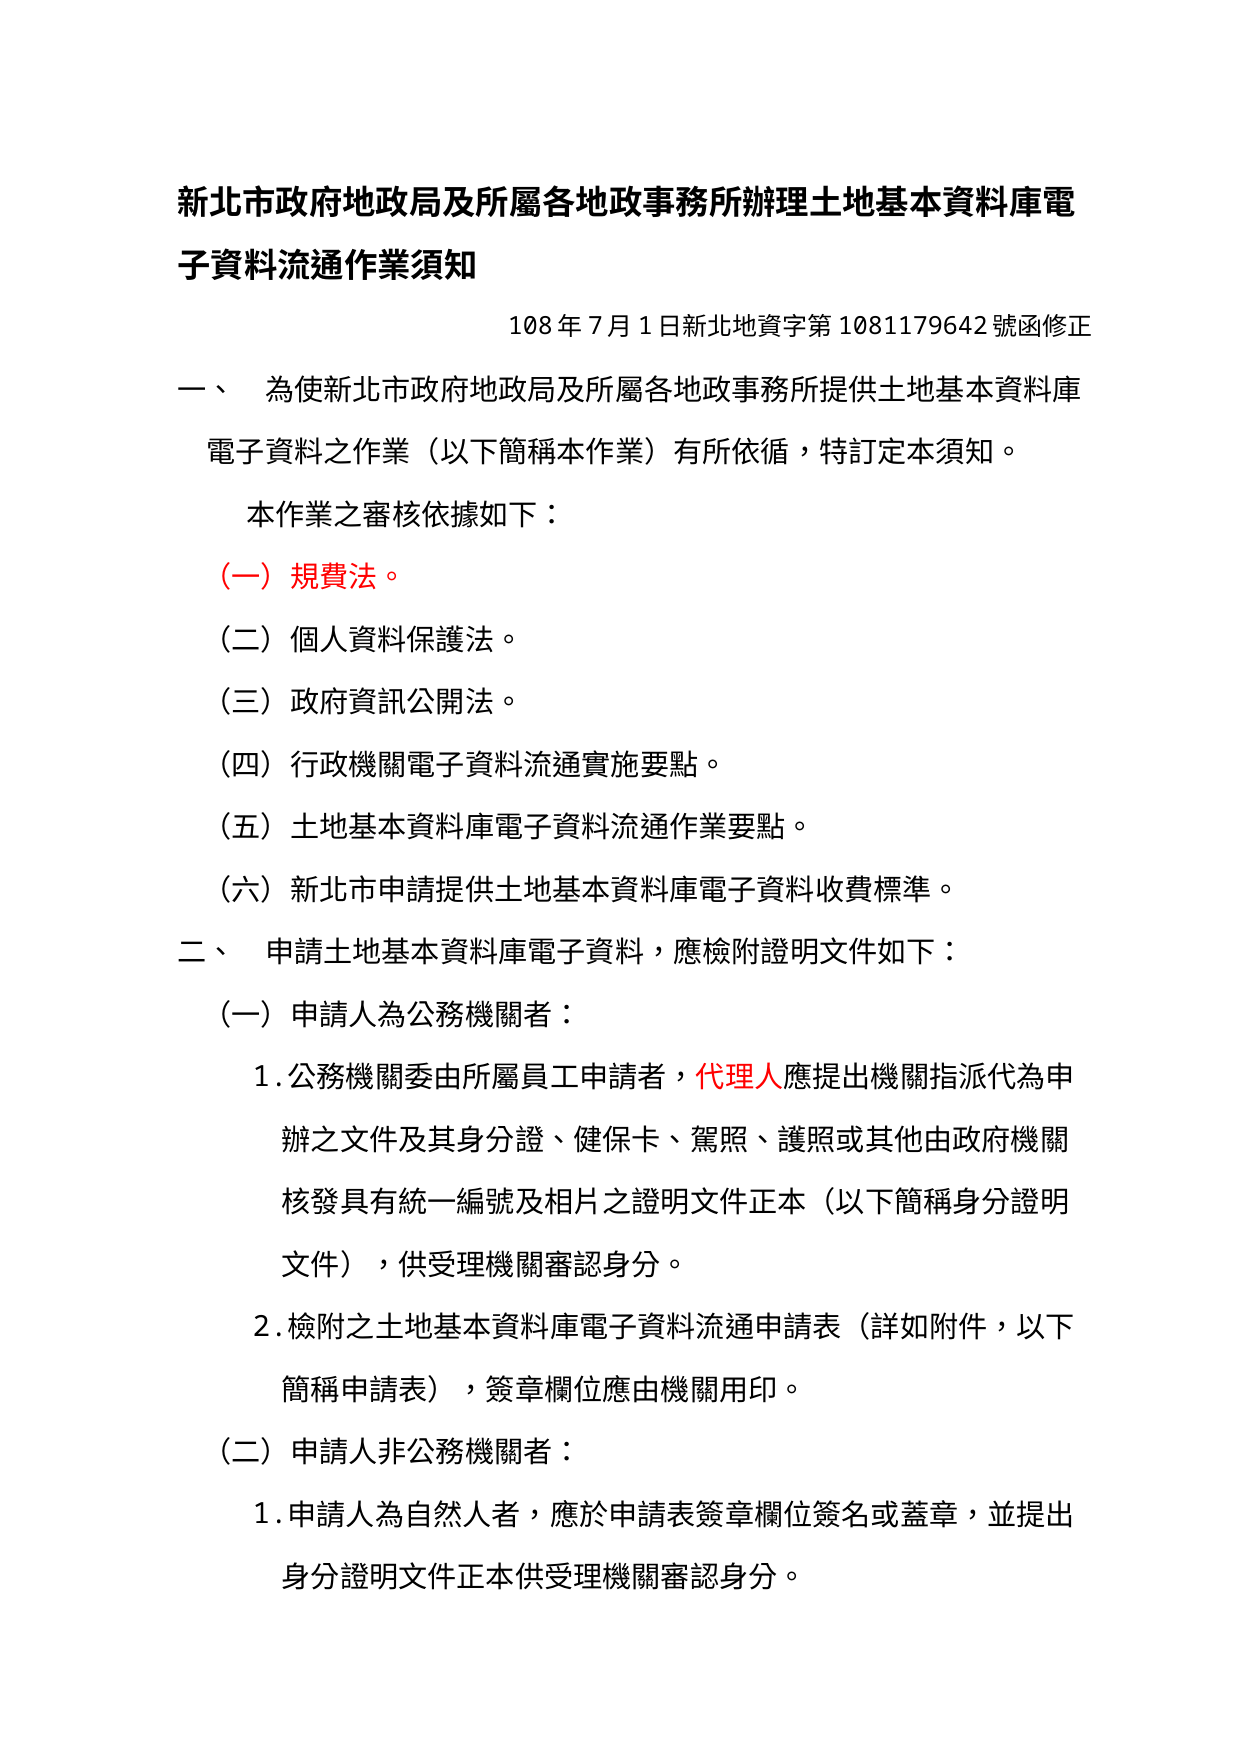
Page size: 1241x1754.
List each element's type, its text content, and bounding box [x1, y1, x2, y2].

text （五）土地基本資料庫電子資料流通作業要點。 [202, 783, 1092, 846]
text （二）個人資料保護法。 [202, 596, 1092, 658]
text 108年7月1日新北地資字第1081179642號函修正 [177, 283, 1092, 346]
text （四）行政機關電子資料流通實施要點。 [202, 721, 1092, 783]
text 1.申請人為自然人者，應於申請表簽章欄位簽名或蓋章，並提出身分證明文件正本供受理機關審認身分。 [252, 1471, 1092, 1596]
text 二、 申請土地基本資料庫電子資料，應檢附證明文件如下： [177, 908, 1092, 971]
text 2.檢附之土地基本資料庫電子資料流通申請表（詳如附件，以下簡稱申請表），簽章欄位應由機關用印。 [252, 1283, 1092, 1408]
text 一、 為使新北市政府地政局及所屬各地政事務所提供土地基本資料庫電子資料之作業（以下簡稱本作業）有所依循，特訂定本須知。 [177, 346, 1092, 471]
text （二）申請人非公務機關者： [202, 1408, 1092, 1471]
text 本作業之審核依據如下： [202, 471, 1092, 533]
text （一）規費法。 [202, 533, 1092, 596]
text 新北市政府地政局及所屬各地政事務所辦理土地基本資料庫電子資料流通作業須知 [177, 158, 1092, 283]
text （一）申請人為公務機關者： [202, 971, 1092, 1033]
text （六）新北市申請提供土地基本資料庫電子資料收費標準。 [202, 846, 1092, 908]
text 1.公務機關委由所屬員工申請者，代理人應提出機關指派代為申辦之文件及其身分證、健保卡、駕照、護照或其他由政府機關核發具有統一編號及相片之證明文件正本（以下簡稱身分證明文件），供受理機關審認身分。 [252, 1033, 1092, 1283]
text （三）政府資訊公開法。 [202, 658, 1092, 721]
